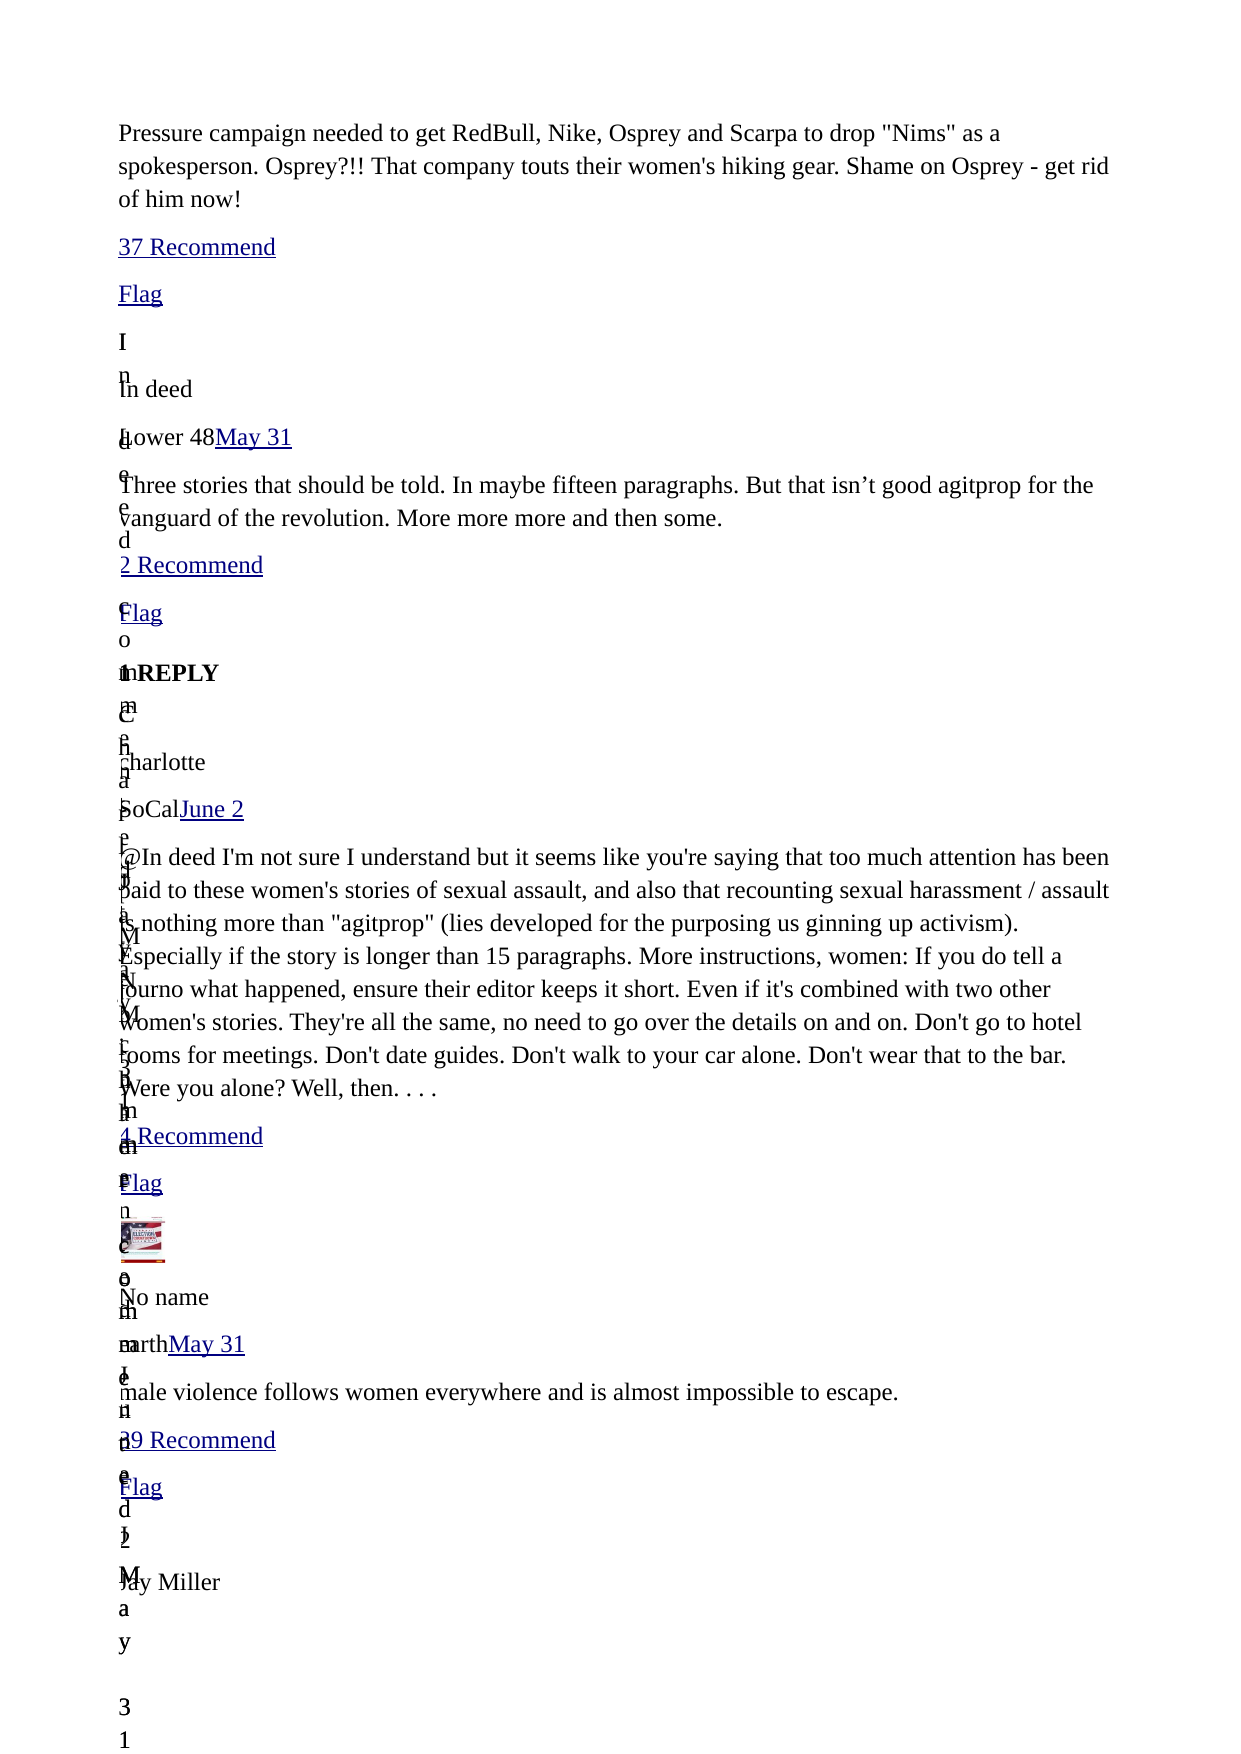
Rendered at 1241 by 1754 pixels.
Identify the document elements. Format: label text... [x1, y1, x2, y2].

text Flag [121, 1472, 1122, 1501]
picture [121, 1216, 166, 1263]
text Jay Miller [121, 1567, 1122, 1596]
text J [121, 1520, 1122, 1549]
text Flag [121, 598, 1122, 627]
text charlotte [121, 747, 1122, 776]
text C [121, 699, 1122, 728]
text 39 Recommend [121, 1425, 1122, 1453]
text Flag [121, 1168, 1122, 1197]
text Flag [118, 279, 1122, 308]
text In deed [121, 374, 1122, 403]
text 4 Recommend [121, 1121, 1122, 1150]
text 2 Recommend [121, 550, 1122, 579]
text male violence follows women everywhere and is almost impossible to escape. [121, 1377, 1122, 1406]
text Three stories that should be told. In maybe fifteen paragraphs. But that isn’t good agitprop for the vanguard of the revolution. More more more and then some. [121, 470, 1122, 532]
subtitle 1 REPLY [121, 658, 1122, 687]
text I [121, 327, 1122, 356]
text 37 Recommend [118, 232, 1122, 261]
text SoCalJune 2 [121, 794, 1122, 823]
text @In deed I'm not sure I understand but it seems like you're saying that too much attention has been paid to these women's stories of sexual assault, and also that recounting sexual harassment / assault is nothing more than "agitprop" (lies developed for the purposing us ginning up activism). Especially if the story is longer than 15 paragraphs. More instructions, women: If you do tell a journo what happened, ensure their editor keeps it short. Even if it's combined with two other women's stories. They're all the same, no need to go over the details on and on. Don't go to hotel rooms for meetings. Don't date guides. Don't walk to your car alone. Don't wear that to the bar. Were you alone? Well, then. . . . [121, 842, 1122, 1102]
text Pressure campaign needed to get RedBull, Nike, Osprey and Scarpa to drop "Nims" as a spokesperson. Osprey?!! That company touts their women's hiking gear. Shame on Osprey - get rid of him now! [118, 118, 1122, 213]
text Lower 48May 31 [121, 422, 1122, 451]
text No name [121, 1282, 1122, 1311]
text earthMay 31 [121, 1329, 1122, 1358]
